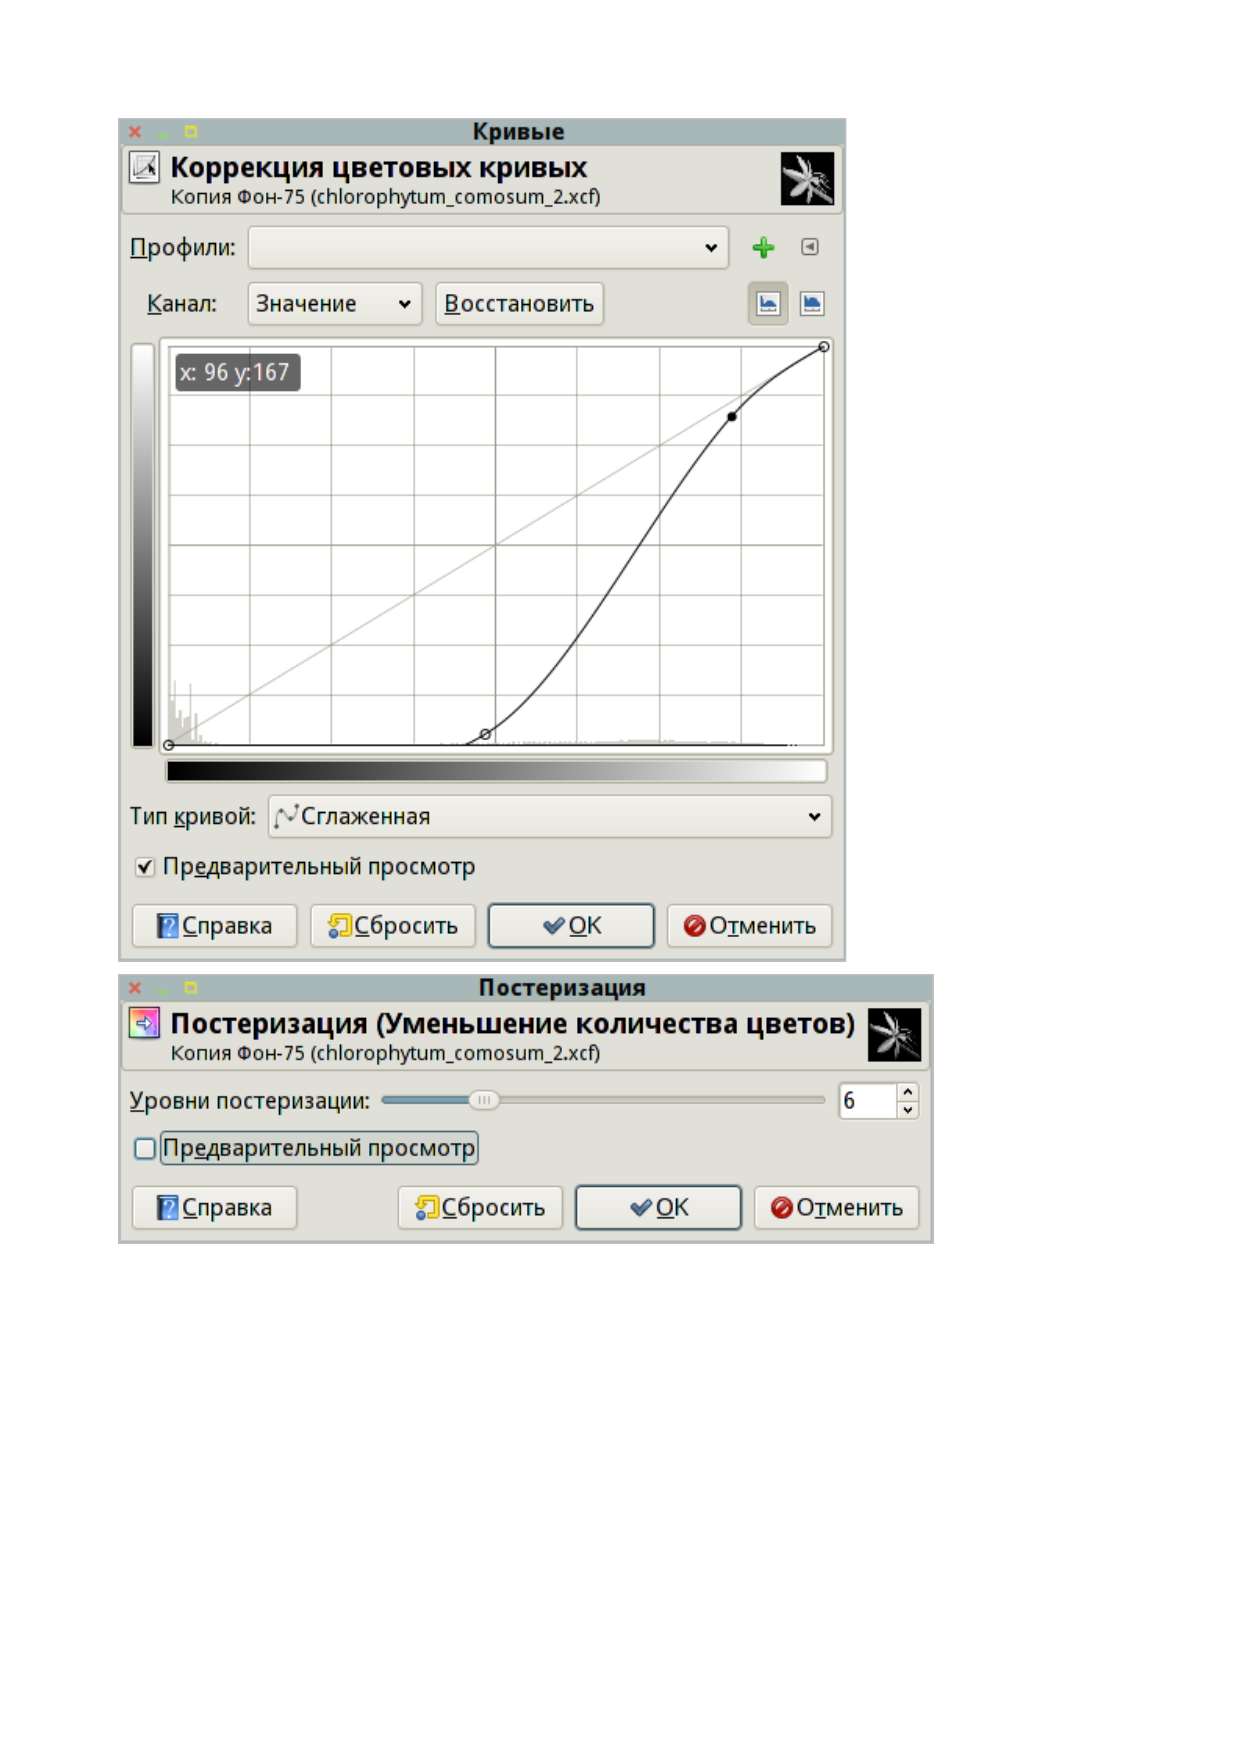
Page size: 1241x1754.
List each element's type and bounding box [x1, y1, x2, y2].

picture [118, 974, 934, 1244]
picture [118, 118, 847, 962]
